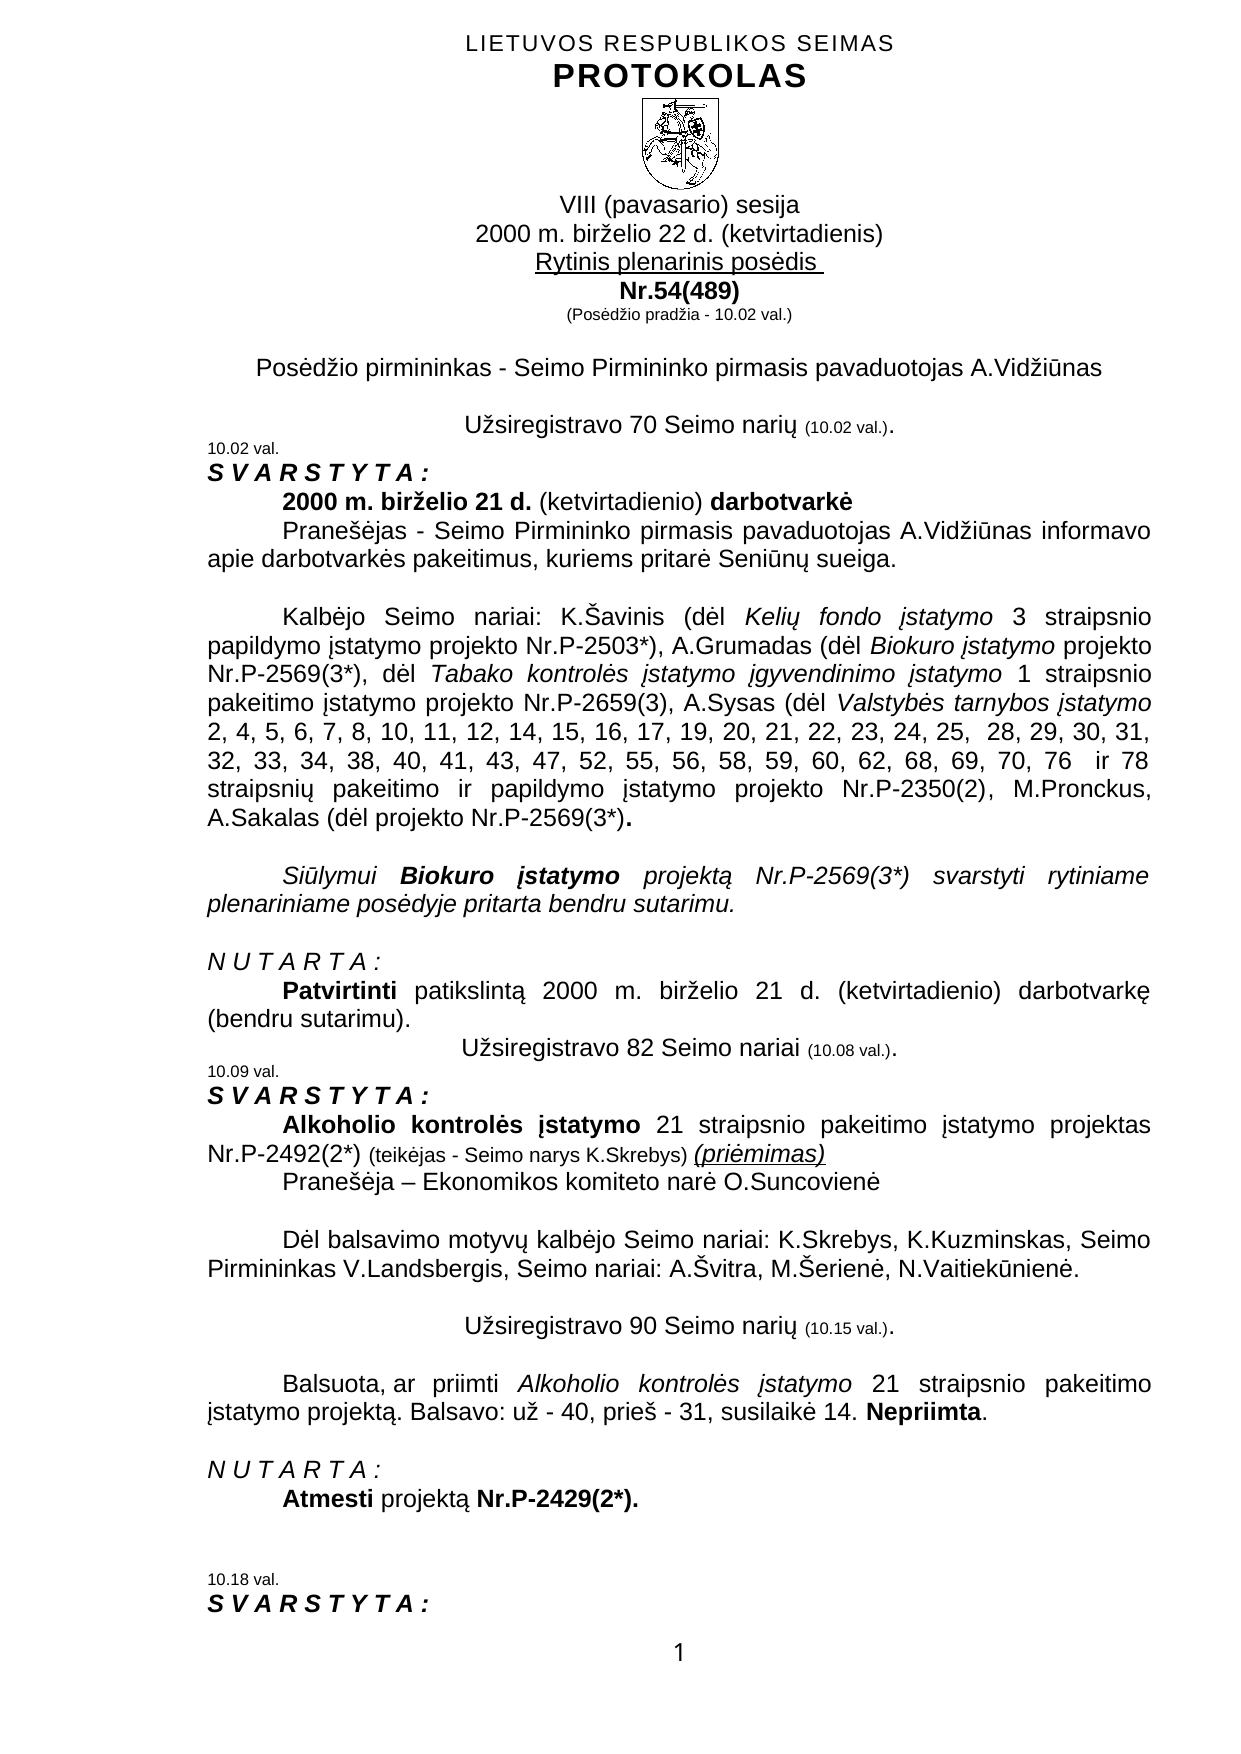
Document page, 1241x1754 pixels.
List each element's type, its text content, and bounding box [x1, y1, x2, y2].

text Balsuota, ar priimti Alkoholio kontrolės įstatymo 21 straipsnio pakeitimo įstatymo projektą. Balsavo: už - 40, prieš - 31, susilaikė 14. Nepriimta. [207, 1368, 1152, 1426]
text Pranešėjas - Seimo Pirmininko pirmasis pavaduotojas A.Vidžiūnas informavo apie darbotvarkės pakeitimus, kuriems pritarė Seniūnų sueiga. [207, 516, 1152, 573]
text S V A R S T Y T A : [207, 458, 1152, 487]
text PROTOKOLAS [207, 56, 1152, 95]
text Užsiregistravo 82 Seimo nariai (10.08 val.). [207, 1033, 1152, 1062]
text Pranešėja – Ekonomikos komiteto narė O.Suncovienė [207, 1167, 1152, 1196]
text Kalbėjo Seimo nariai: K.Šavinis (dėl Kelių fondo įstatymo 3 straipsnio papildymo įstatymo projekto Nr.P-2503*), A.Grumadas (dėl Biokuro įstatymo projekto Nr.P-2569(3*), dėl Tabako kontrolės įstatymo įgyvendinimo įstatymo 1 straipsnio pakeitimo įstatymo projekto Nr.P-2659(3), A.Sysas (dėl Valstybės tarnybos įstatymo 2, 4, 5, 6, 7, 8, 10, 11, 12, 14, 15, 16, 17, 19, 20, 21, 22, 23, 24, 25, 28, 29, 30, 31, 32, 33, 34, 38, 40, 41, 43, 47, 52, 55, 56, 58, 59, 60, 62, 68, 69, 70, 76 ir 78 straipsnių pakeitimo ir papildymo įstatymo projekto Nr.P-2350(2), M.Pronckus, A.Sakalas (dėl projekto Nr.P-2569(3*). [207, 602, 1152, 832]
text 2000 m. birželio 21 d. (ketvirtadienio) darbotvarkė [207, 487, 1152, 516]
text N U T A R T A : [207, 947, 1152, 976]
text Siūlymui Biokuro įstatymo projektą Nr.P-2569(3*) svarstyti rytiniame plenariniame posėdyje pritarta bendru sutarimu. [207, 861, 1152, 918]
text VIII (pavasario) sesija [207, 95, 1152, 218]
text 10.18 val. [207, 1570, 1152, 1589]
text Alkoholio kontrolės įstatymo 21 straipsnio pakeitimo įstatymo projektas Nr.P-2492(2*) (teikėjas - Seimo narys K.Skrebys) (priėmimas) [207, 1110, 1152, 1167]
text Dėl balsavimo motyvų kalbėjo Seimo nariai: K.Skrebys, K.Kuzminskas, Seimo Pirmininkas V.Landsbergis, Seimo nariai: A.Švitra, M.Šerienė, N.Vaitiekūnienė. [207, 1225, 1152, 1282]
text 2000 m. birželio 22 d. (ketvirtadienis) [207, 218, 1152, 247]
text S V A R S T Y T A : [207, 1589, 1152, 1618]
text Patvirtinti patikslintą 2000 m. birželio 21 d. (ketvirtadienio) darbotvarkę (bendru sutarimu). [207, 976, 1152, 1033]
text 10.09 val. [207, 1062, 1152, 1081]
text Rytinis plenarinis posėdis [207, 247, 1152, 276]
text S V A R S T Y T A : [207, 1081, 1152, 1110]
text Nr.54(489) [207, 276, 1152, 305]
text Atmesti projektą Nr.P-2429(2*). [207, 1483, 1152, 1512]
text 10.02 val. [207, 439, 1152, 458]
text Posėdžio pirmininkas - Seimo Pirmininko pirmasis pavaduotojas A.Vidžiūnas [207, 353, 1152, 381]
text Užsiregistravo 90 Seimo narių (10.15 val.). [207, 1311, 1152, 1340]
text (Posėdžio pradžia - 10.02 val.) [207, 305, 1152, 324]
text LIETUVOS RESPUBLIKOS SEIMAS [207, 30, 1152, 56]
text N U T A R T A : [207, 1455, 1152, 1483]
text Užsiregistravo 70 Seimo narių (10.02 val.). [207, 410, 1152, 439]
